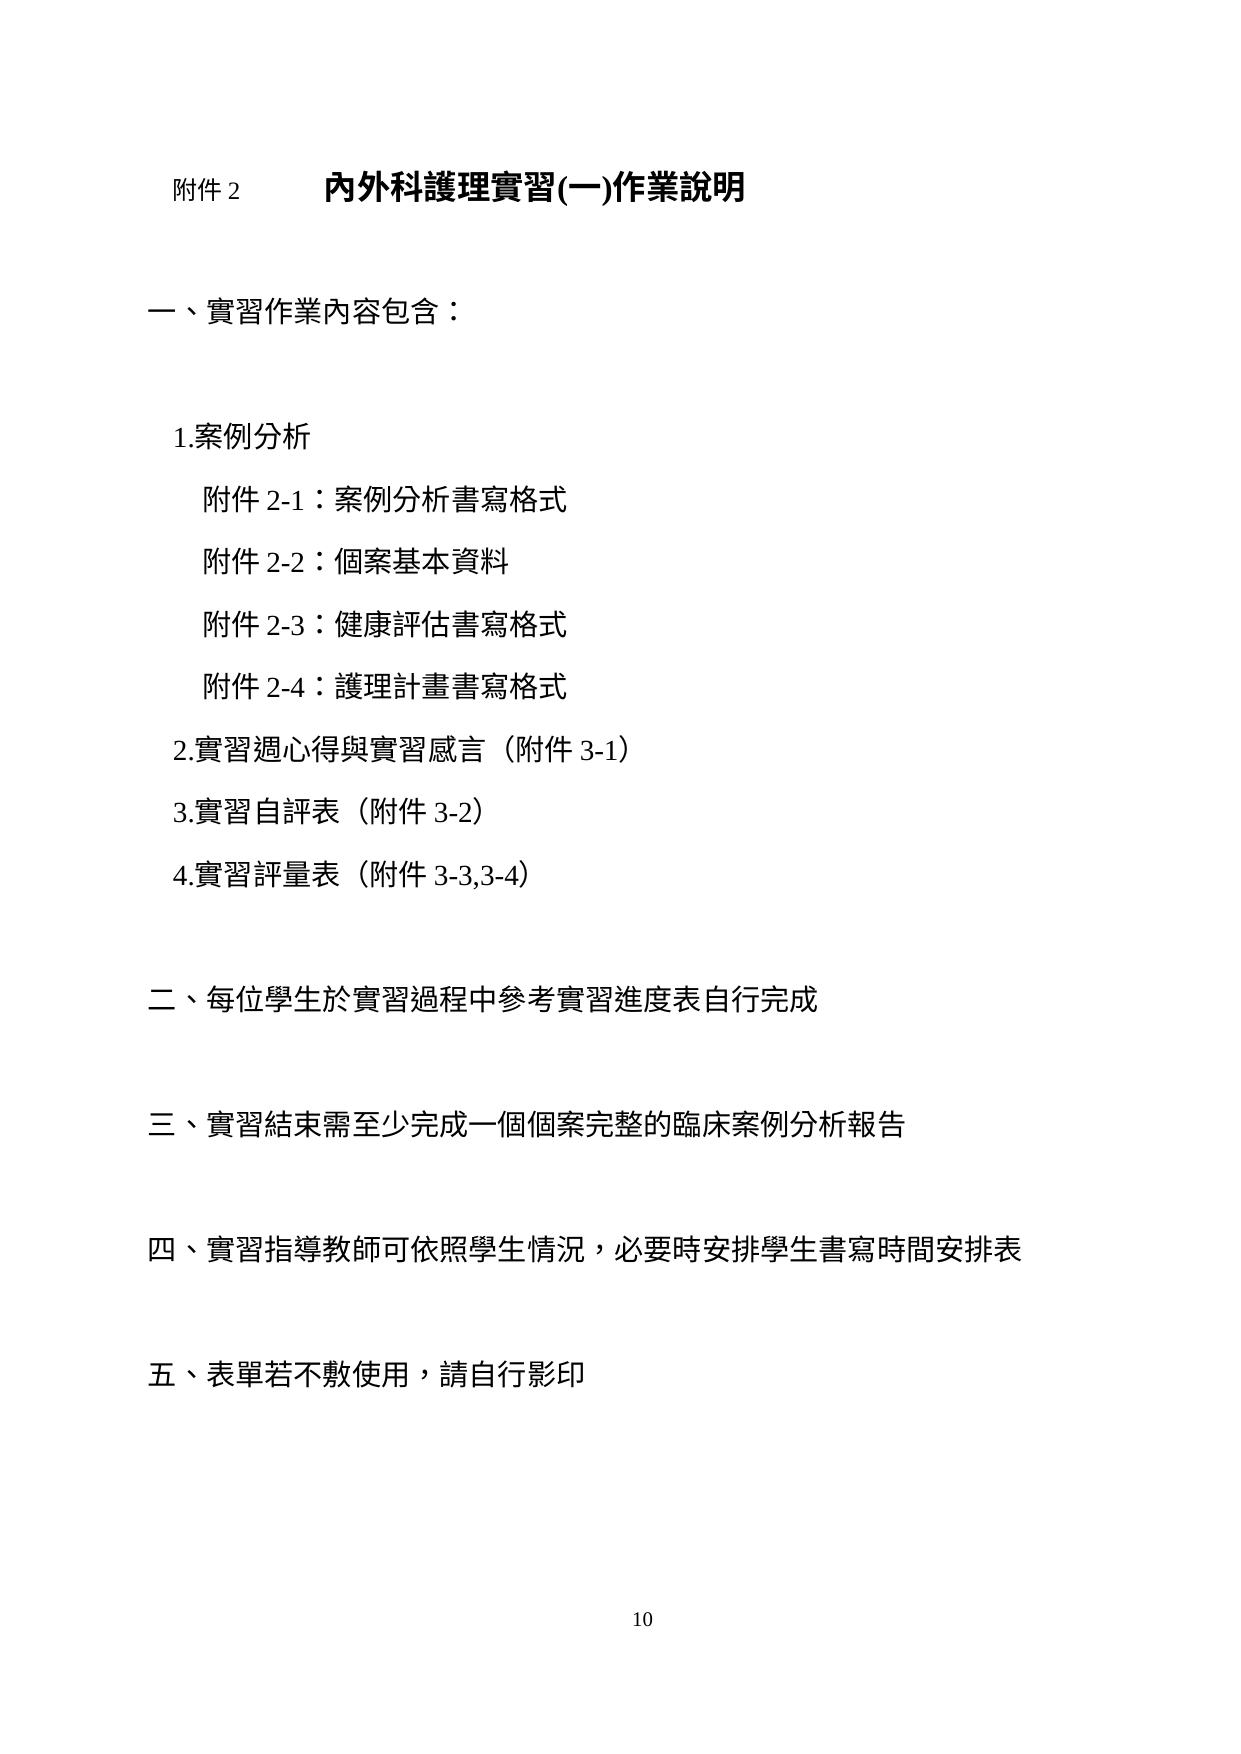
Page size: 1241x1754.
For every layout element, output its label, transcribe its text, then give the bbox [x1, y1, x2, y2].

text 三、實習結束需至少完成一個個案完整的臨床案例分析報告 [148, 1081, 1137, 1143]
text 4.實習評量表（附件3-3,3-4） [173, 831, 1137, 893]
text 一、實習作業內容包含： [148, 268, 1137, 331]
text 附件2 內外科護理實習(一)作業說明 [148, 143, 1137, 206]
text 3.實習自評表（附件3-2） [173, 768, 1137, 831]
text 五、表單若不敷使用，請自行影印 [148, 1331, 1137, 1393]
text 二、每位學生於實習過程中參考實習進度表自行完成 [148, 956, 1137, 1018]
text 2.實習週心得與實習感言（附件3-1） [173, 706, 1137, 768]
text 1.案例分析 附件2-1：案例分析書寫格式 附件2-2：個案基本資料 附件2-3：健康評估書寫格式 附件2-4：護理計畫書寫格式 [173, 393, 1137, 706]
text 四、實習指導教師可依照學生情況，必要時安排學生書寫時間安排表 [148, 1206, 1137, 1268]
